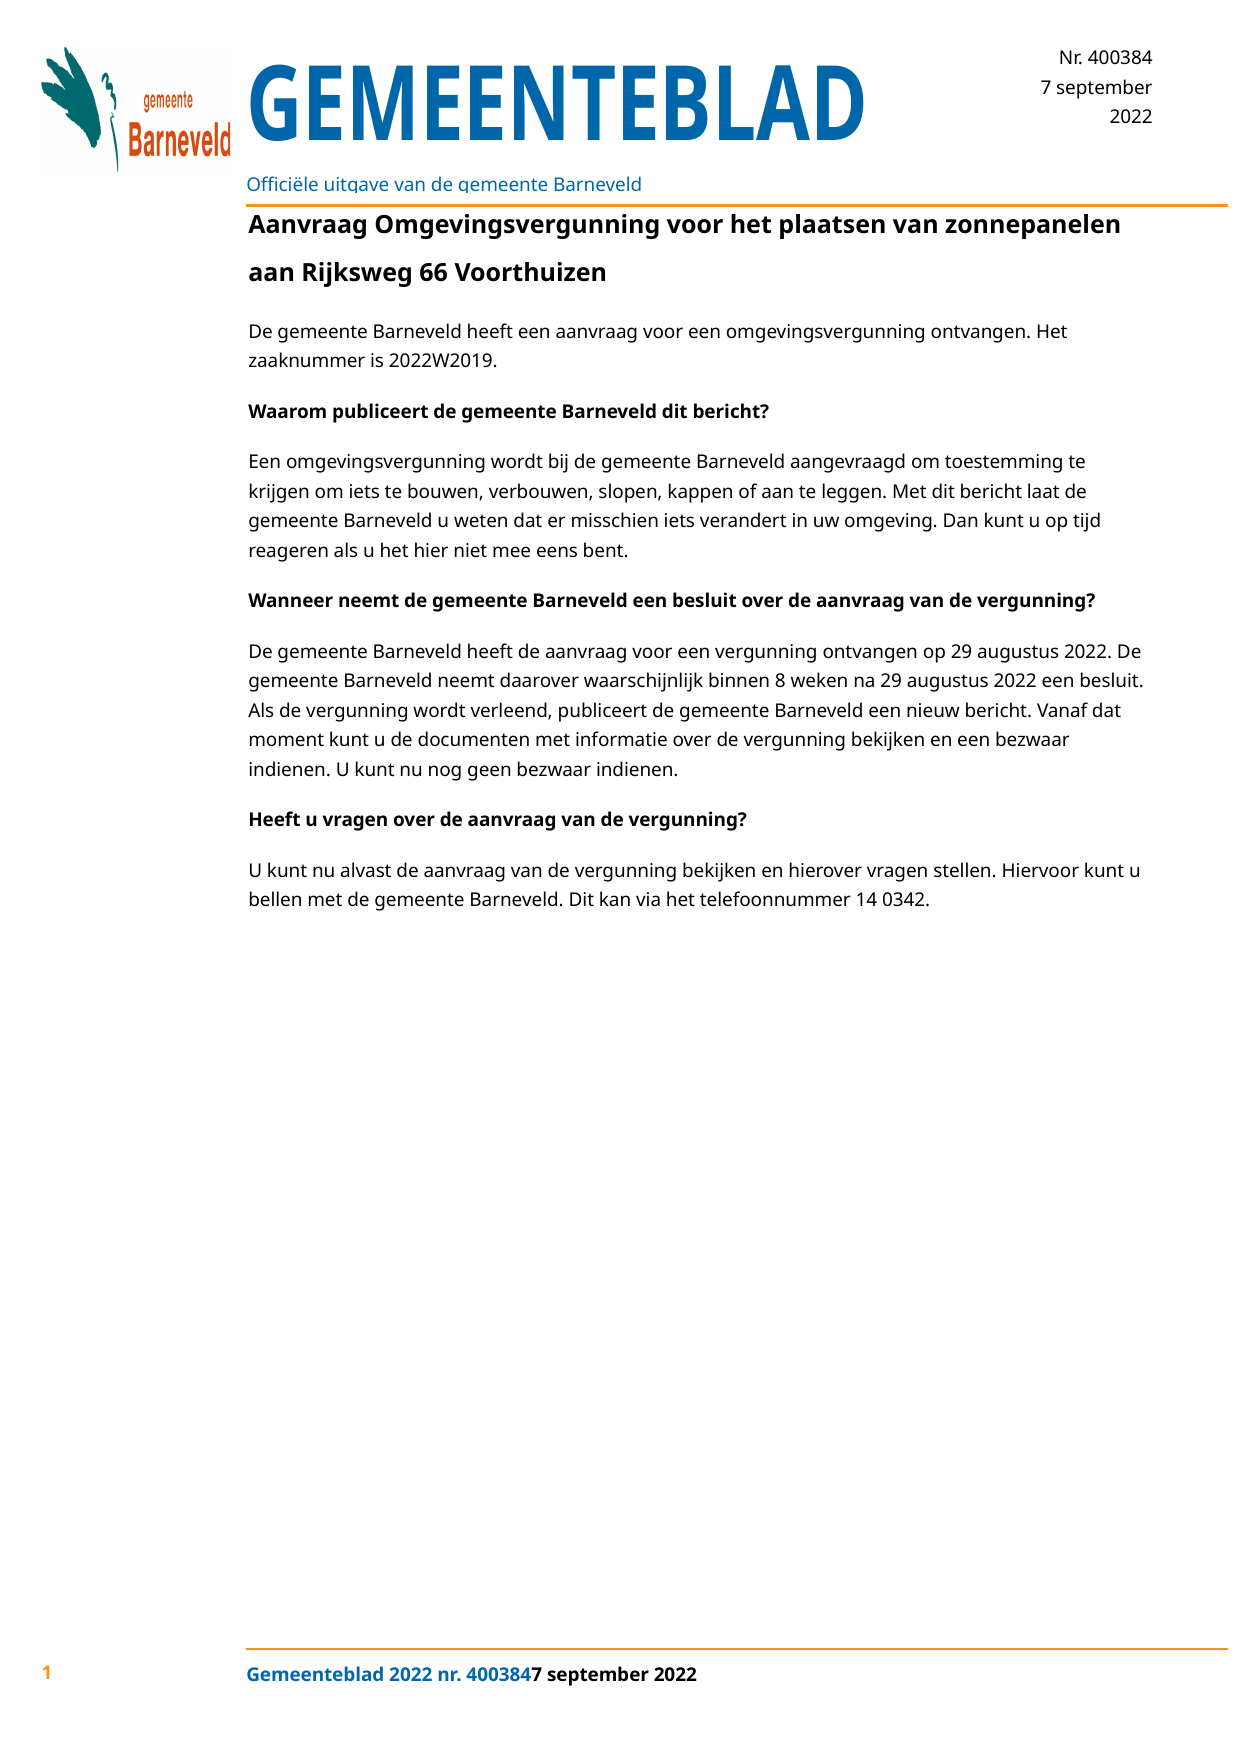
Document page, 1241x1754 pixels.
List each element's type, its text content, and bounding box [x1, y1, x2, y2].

text Wanneer neemt de gemeente Barneveld een besluit over de aanvraag van de vergunning? [248, 587, 1152, 613]
text Een omgevingsvergunning wordt bij de gemeente Barneveld aangevraagd om toestemming te krijgen om iets te bouwen, verbouwen, slopen, kappen of aan te leggen. Met dit bericht laat de gemeente Barneveld u weten dat er misschien iets verandert in uw omgeving. Dan kunt u op tijd reageren als u het hier niet mee eens bent. [248, 448, 1152, 563]
text Heeft u vragen over de aanvraag van de vergunning? [248, 807, 1152, 832]
text De gemeente Barneveld heeft een aanvraag voor een omgevingsvergunning ontvangen. Het zaaknummer is 2022W2019. [248, 318, 1152, 373]
text U kunt nu alvast de aanvraag van de vergunning bekijken en hierover vragen stellen. Hiervoor kunt u bellen met de gemeente Barneveld. Dit kan via het telefoonnummer 14 0342. [248, 857, 1152, 912]
picture [41, 47, 231, 172]
text De gemeente Barneveld heeft de aanvraag voor een vergunning ontvangen op 29 augustus 2022. De gemeente Barneveld neemt daarover waarschijnlijk binnen 8 weken na 29 augustus 2022 een besluit. Als de vergunning wordt verleend, publiceert de gemeente Barneveld een nieuw bericht. Vanaf dat moment kunt u de documenten met informatie over de vergunning bekijken en een bezwaar indienen. U kunt nu nog geen bezwaar indienen. [248, 638, 1152, 782]
text Aanvraag Omgevingsvergunning voor het plaatsen van zonnepanelen aan Rijksweg 66 Voorthuizen [248, 207, 1152, 288]
text Waarom publiceert de gemeente Barneveld dit bericht? [248, 398, 1152, 424]
